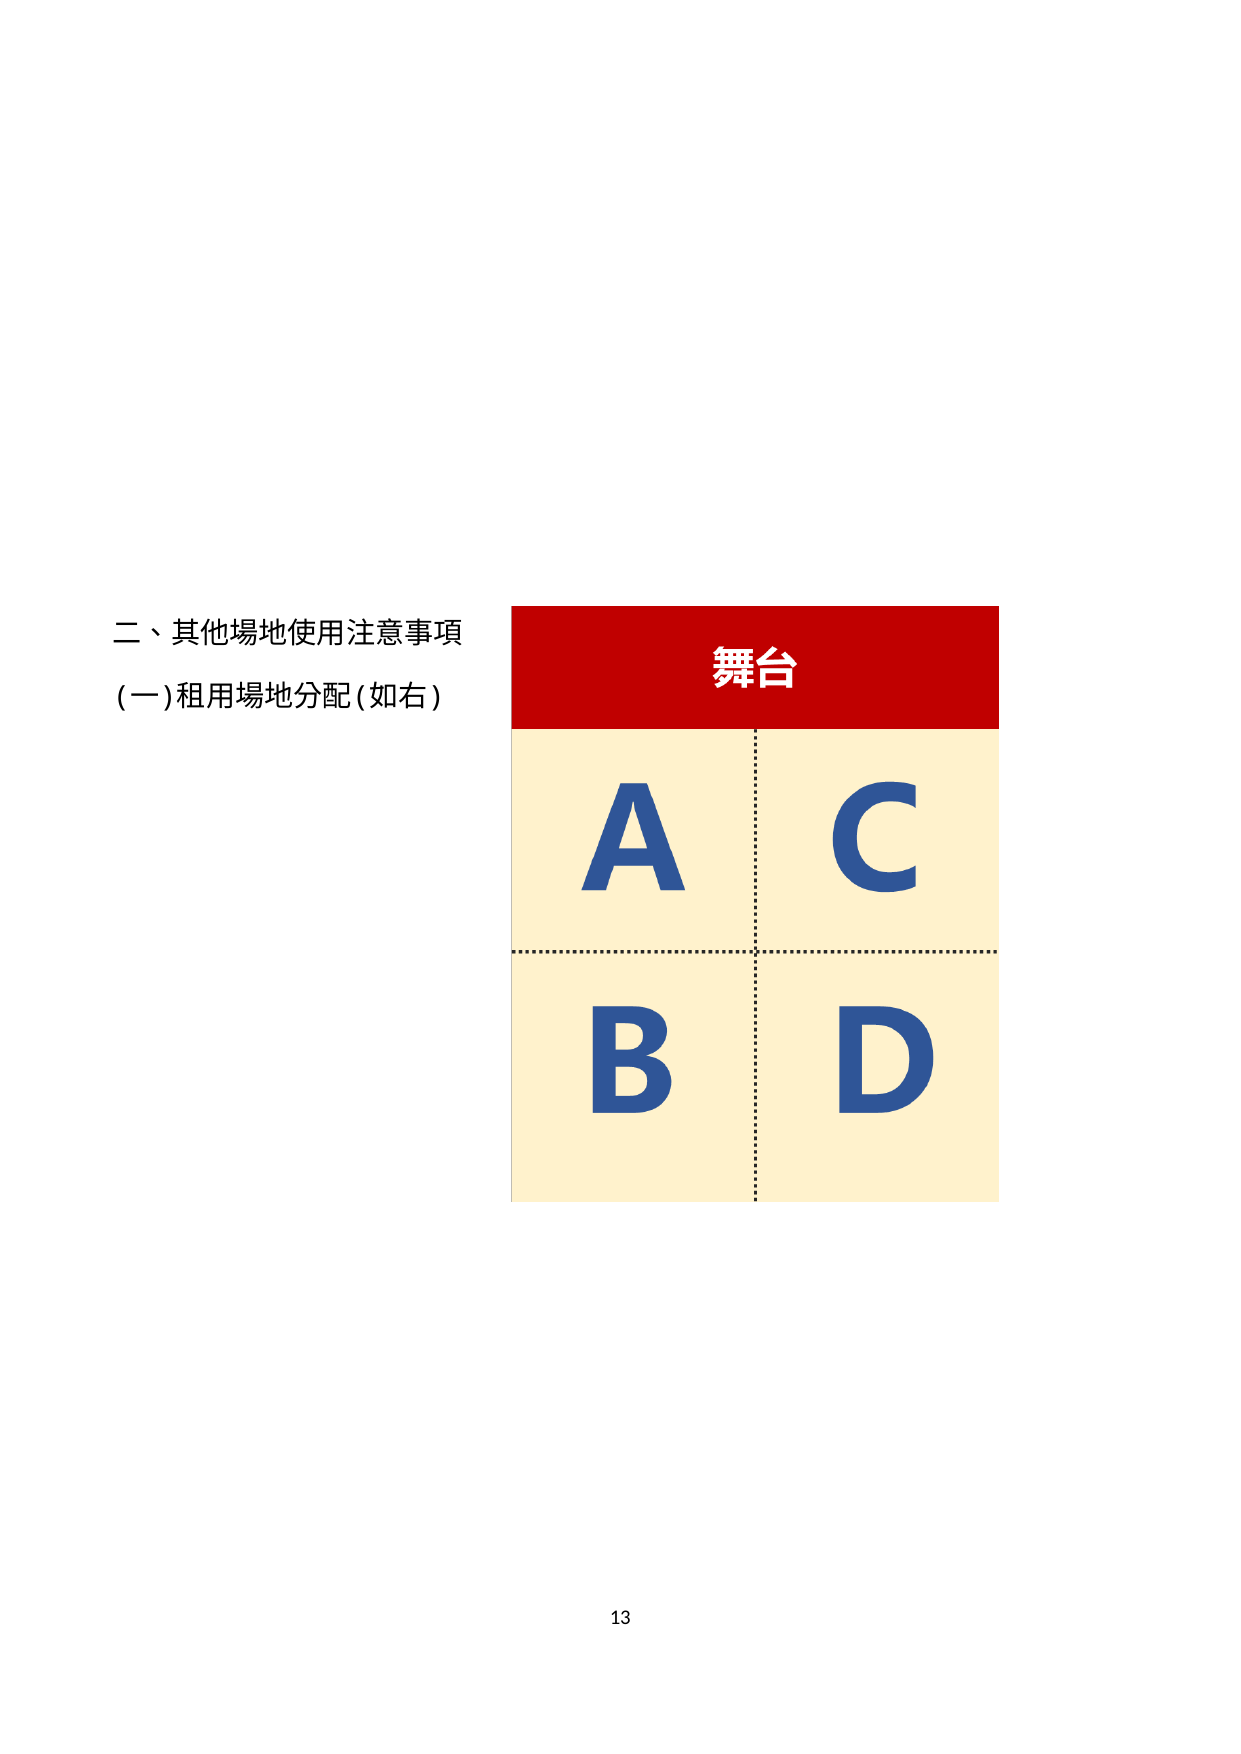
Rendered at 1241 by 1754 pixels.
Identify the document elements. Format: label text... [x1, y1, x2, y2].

text [999, 652, 1128, 714]
text 二、其他場地使用注意事項 [112, 589, 1128, 652]
text (一)租用場地分配(如右) [112, 652, 511, 714]
